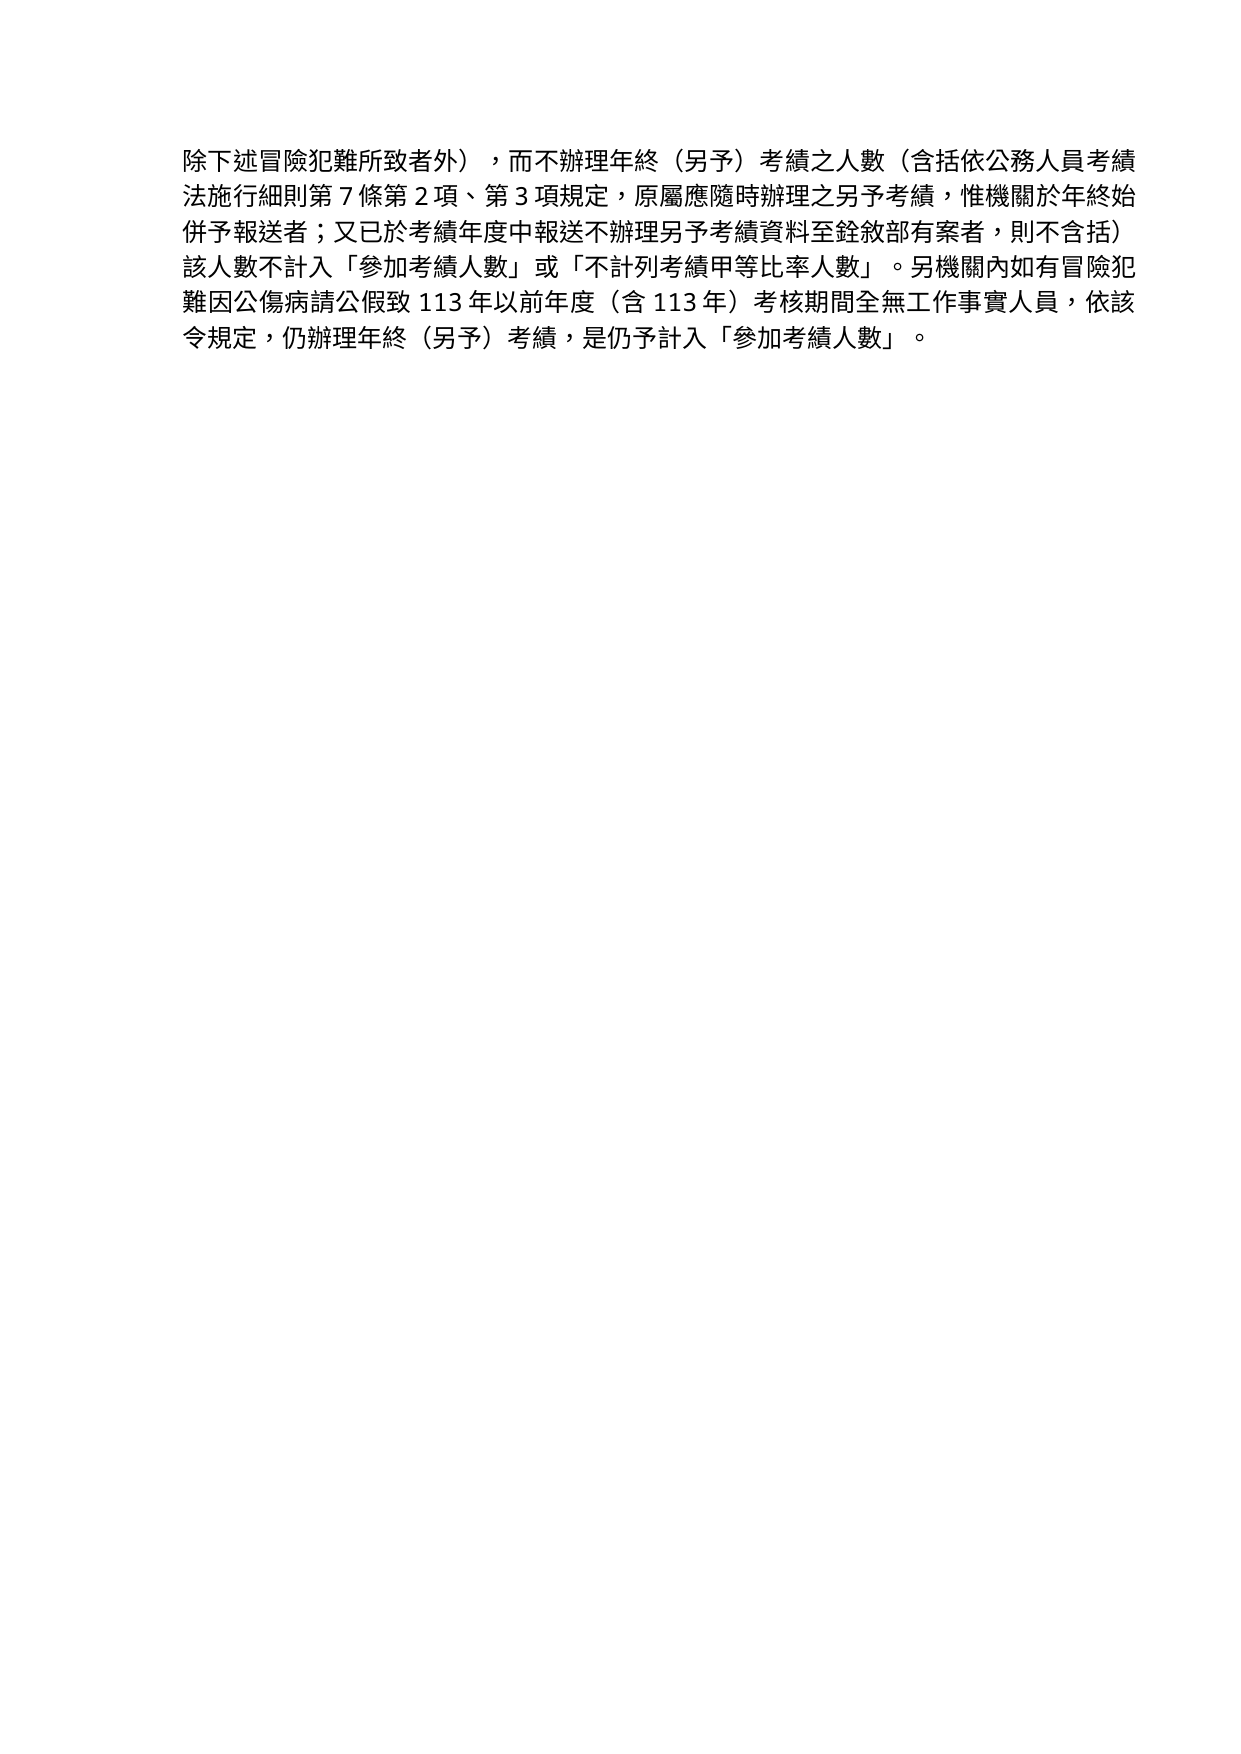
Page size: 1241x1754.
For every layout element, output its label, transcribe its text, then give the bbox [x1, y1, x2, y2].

list 本表所稱「考核期間全無工作事實而不辦理考績人數」係指依銓敘部112年4月20日部法二字第11255631721號令規定，於年終（另予）考績考核期間全無工作事實（按：除下述冒險犯難所致者外），而不辦理年終（另予）考績之人數（含括依公務人員考績法施行細則第7條第2項、第3項規定，原屬應隨時辦理之另予考績，惟機關於年終始併予報送者；又已於考績年度中報送不辦理另予考績資料至銓敘部有案者，則不含括），該人數不計入「參加考績人數」或「不計列考績甲等比率人數」。另機關內如有冒險犯難因公傷病請公假致113年以前年度（含113年）考核期間全無工作事實人員，依該令規定，仍辦理年終（另予）考績，是仍予計入「參加考績人數」。 [131, 142, 1136, 354]
